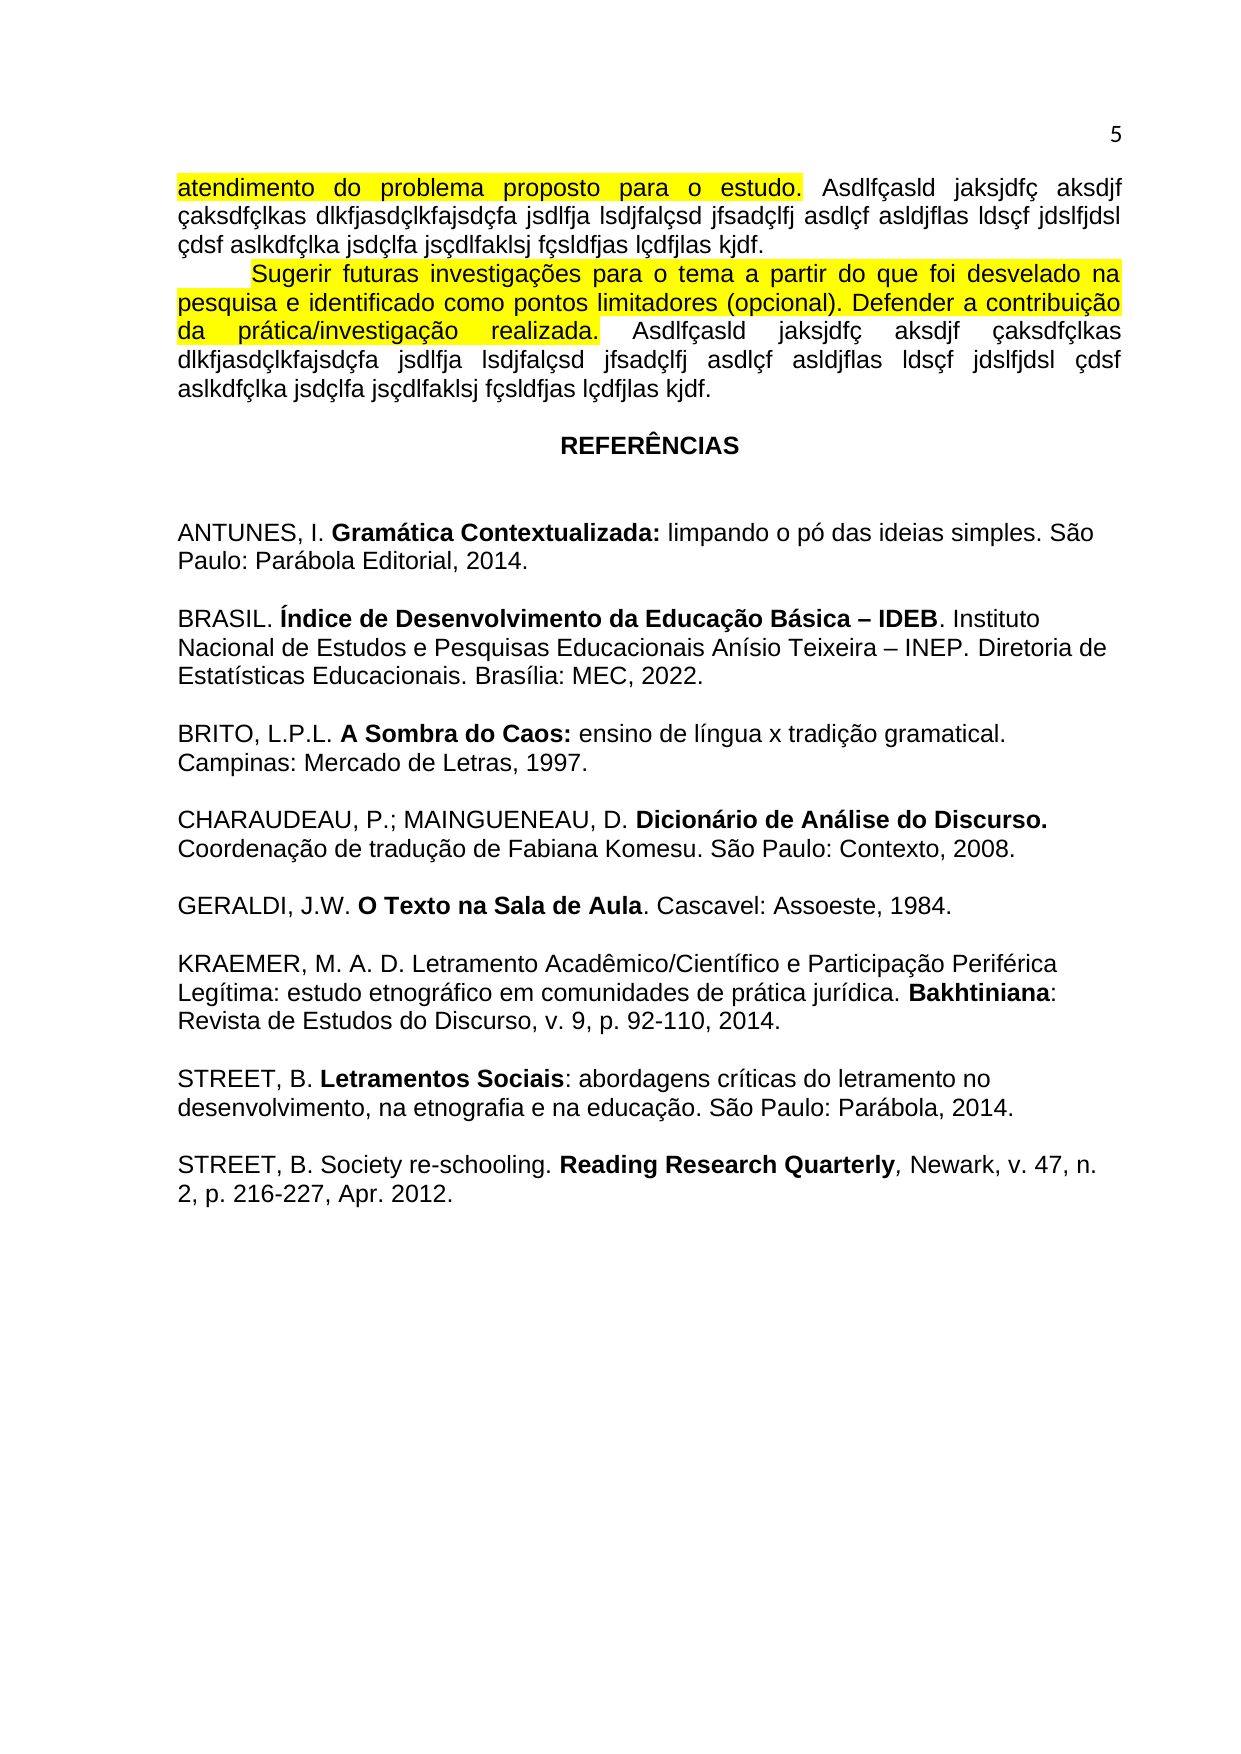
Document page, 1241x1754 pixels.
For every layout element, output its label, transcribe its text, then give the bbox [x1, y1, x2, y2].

text REFERÊNCIAS [177, 431, 1122, 460]
text BRASIL. Índice de Desenvolvimento da Educação Básica – IDEB. Instituto Nacional de Estudos e Pesquisas Educacionais Anísio Teixeira – INEP. Diretoria de Estatísticas Educacionais. Brasília: MEC, 2022. [177, 604, 1122, 690]
text ANTUNES, I. Gramática Contextualizada: limpando o pó das ideias simples. São Paulo: Parábola Editorial, 2014. [177, 518, 1122, 575]
text KRAEMER, M. A. D. Letramento Acadêmico/Científico e Participação Periférica Legítima: estudo etnográfico em comunidades de prática jurídica. Bakhtiniana: Revista de Estudos do Discurso, v. 9, p. 92-110, 2014. [177, 949, 1122, 1035]
text STREET, B. Society re-schooling. Reading Research Quarterly, Newark, v. 47, n. 2, p. 216-227, Apr. 2012. [177, 1150, 1122, 1208]
text Sugerir futuras investigações para o tema a partir do que foi desvelado na pesquisa e identificado como pontos limitadores (opcional). Defender a contribuição da prática/investigação realizada. Asdlfçasld jaksjdfç aksdjf çaksdfçlkas dlkfjasdçlkfajsdçfa jsdlfja lsdjfalçsd jfsadçlfj asdlçf asldjflas ldsçf jdslfjdsl çdsf aslkdfçlka jsdçlfa jsçdlfaklsj fçsldfjas lçdfjlas kjdf. [177, 259, 1122, 403]
text CHARAUDEAU, P.; MAINGUENEAU, D. Dicionário de Análise do Discurso. Coordenação de tradução de Fabiana Komesu. São Paulo: Contexto, 2008. [177, 805, 1122, 863]
text BRITO, L.P.L. A Sombra do Caos: ensino de língua x tradição gramatical. Campinas: Mercado de Letras, 1997. [177, 719, 1122, 776]
text STREET, B. Letramentos Sociais: abordagens críticas do letramento no desenvolvimento, na etnografia e na educação. São Paulo: Parábola, 2014. [177, 1064, 1122, 1121]
text GERALDI, J.W. O Texto na Sala de Aula. Cascavel: Assoeste, 1984. [177, 891, 1122, 920]
text atendimento do problema proposto para o estudo. Asdlfçasld jaksjdfç aksdjf çaksdfçlkas dlkfjasdçlkfajsdçfa jsdlfja lsdjfalçsd jfsadçlfj asdlçf asldjflas ldsçf jdslfjdsl çdsf aslkdfçlka jsdçlfa jsçdlfaklsj fçsldfjas lçdfjlas kjdf. [177, 173, 1122, 259]
